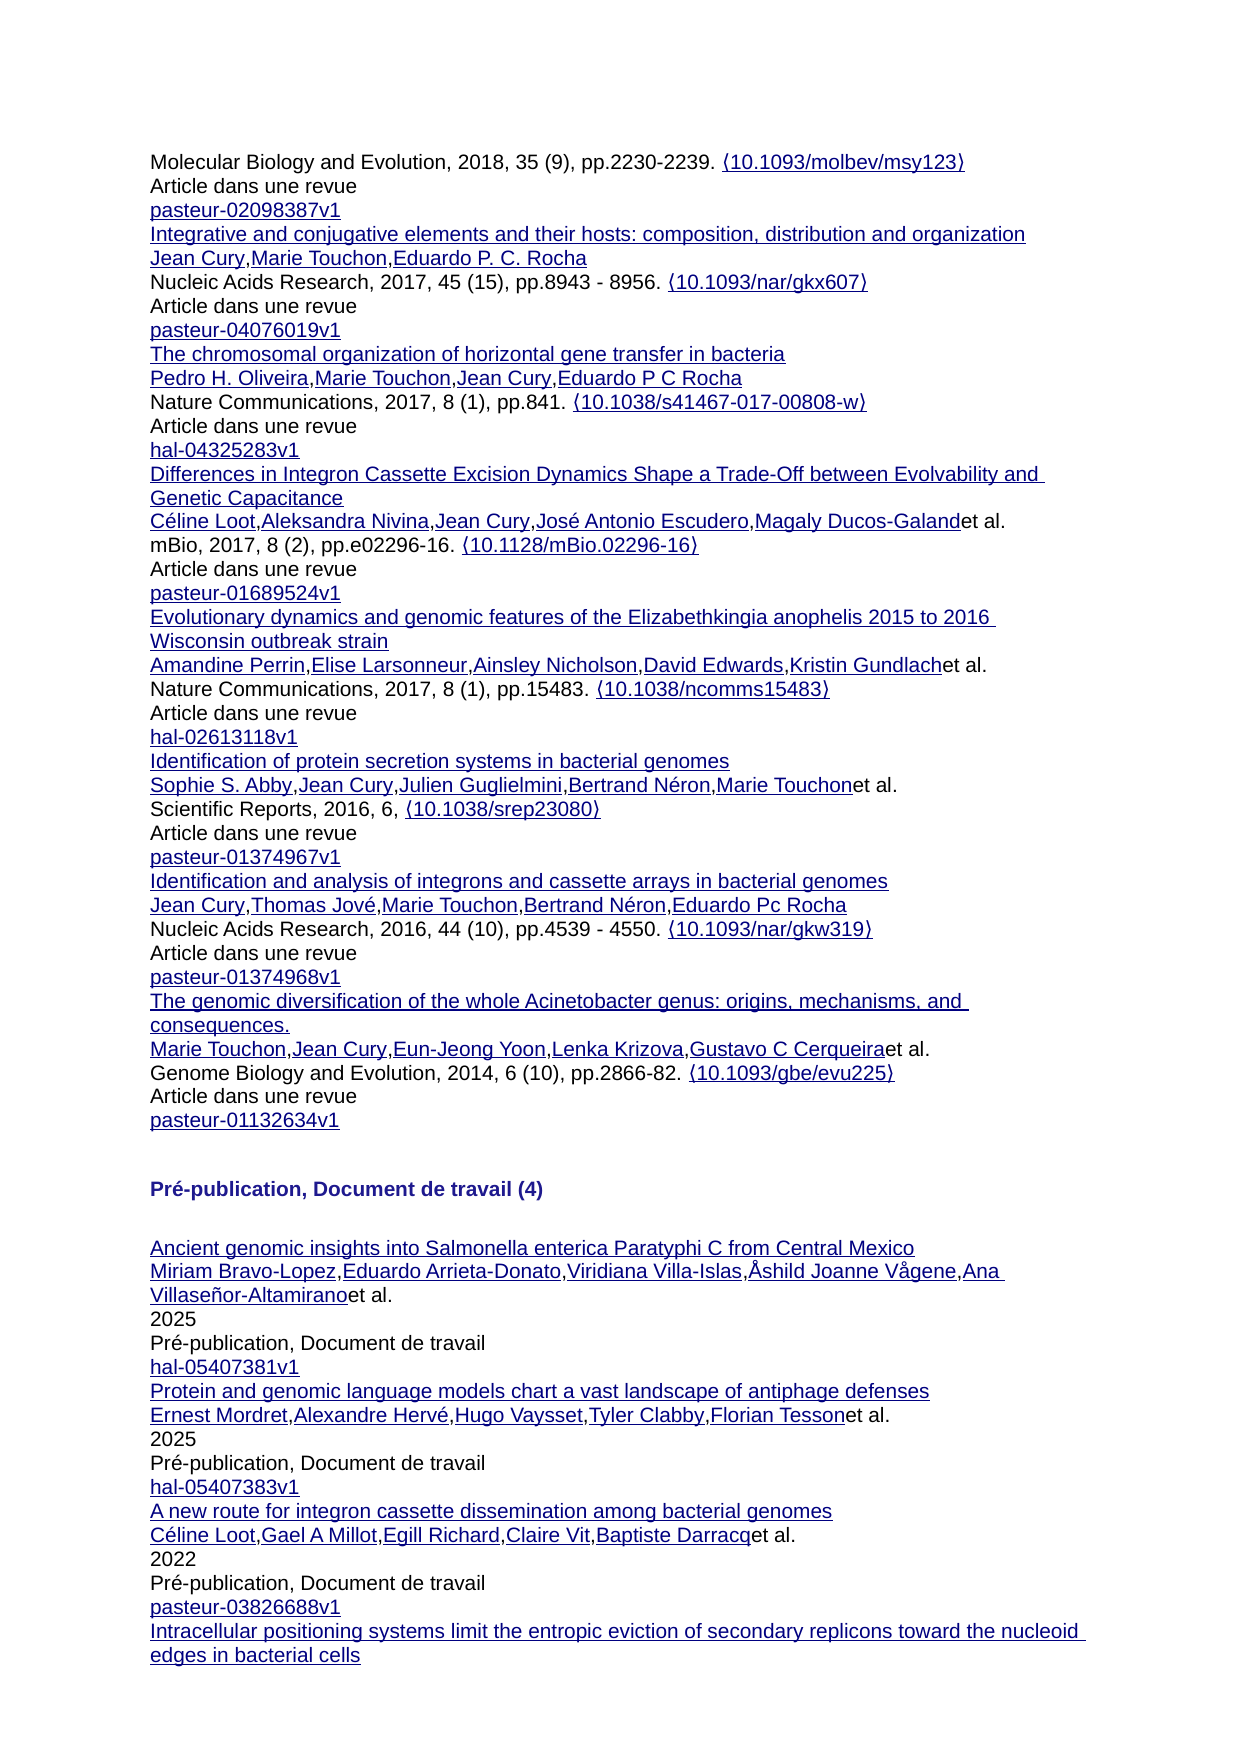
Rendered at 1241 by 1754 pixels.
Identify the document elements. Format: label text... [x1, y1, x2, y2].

table_cell Protein and genomic language models chart a vast landscape of antiphage defenses Ernest Mordret,Alexandre Hervé,Hugo Vaysset,Tyler Clabby,Florian Tessonet al. 2025 Pré-publication, Document de travail hal-05407383v1 [150, 1379, 1090, 1499]
table_cell A new route for integron cassette dissemination among bacterial genomes Céline Loot,Gael A Millot,Egill Richard,Claire Vit,Baptiste Darracqet al. 2022 Pré-publication, Document de travail pasteur-03826688v1 [150, 1499, 1090, 1619]
table_cell Evolutionary dynamics and genomic features of the Elizabethkingia anophelis 2015 to 2016 Wisconsin outbreak strain Amandine Perrin,Elise Larsonneur,Ainsley Nicholson,David Edwards,Kristin Gundlachet al. Nature Communications, 2017, 8 (1), pp.15483. ⟨10.1038/ncomms15483⟩ Article dans une revue hal-02613118v1 [150, 605, 1090, 749]
table_cell Identification of protein secretion systems in bacterial genomes Sophie S. Abby,Jean Cury,Julien Guglielmini,Bertrand Néron,Marie Touchonet al. Scientific Reports, 2016, 6, ⟨10.1038/srep23080⟩ Article dans une revue pasteur-01374967v1 [150, 749, 1090, 869]
table_cell Integrative and conjugative elements and their hosts: composition, distribution and organization Jean Cury,Marie Touchon,Eduardo P. C. Rocha Nucleic Acids Research, 2017, 45 (15), pp.8943 - 8956. ⟨10.1093/nar/gkx607⟩ Article dans une revue pasteur-04076019v1 [150, 222, 1090, 342]
table_cell The genomic diversification of the whole Acinetobacter genus: origins, mechanisms, and consequences. Marie Touchon,Jean Cury,Eun-Jeong Yoon,Lenka Krizova,Gustavo C Cerqueiraet al. Genome Biology and Evolution, 2014, 6 (10), pp.2866-82. ⟨10.1093/gbe/evu225⟩ Article dans une revue pasteur-01132634v1 [150, 989, 1090, 1132]
table_cell Identification and analysis of integrons and cassette arrays in bacterial genomes Jean Cury,Thomas Jové,Marie Touchon,Bertrand Néron,Eduardo Pc Rocha Nucleic Acids Research, 2016, 44 (10), pp.4539 - 4550. ⟨10.1093/nar/gkw319⟩ Article dans une revue pasteur-01374968v1 [150, 869, 1090, 988]
table_cell Differences in Integron Cassette Excision Dynamics Shape a Trade-Off between Evolvability and Genetic Capacitance Céline Loot,Aleksandra Nivina,Jean Cury,José Antonio Escudero,Magaly Ducos-Galandet al. mBio, 2017, 8 (2), pp.e02296-16. ⟨10.1128/mBio.02296-16⟩ Article dans une revue pasteur-01689524v1 [150, 461, 1090, 605]
table_cell Intracellular positioning systems limit the entropic eviction of secondary replicons toward the nucleoid edges in bacterial cells [150, 1619, 1090, 1667]
table_cell Molecular Biology and Evolution, 2018, 35 (9), pp.2230-2239. ⟨10.1093/molbev/msy123⟩ Article dans une revue pasteur-02098387v1 [150, 150, 1090, 222]
table_header Ancient genomic insights into Salmonella enterica Paratyphi C from Central Mexico Miriam Bravo-Lopez,Eduardo Arrieta-Donato,Viridiana Villa-Islas,Åshild Joanne Vågene,Ana Villaseñor-Altamiranoet al. 2025 Pré-publication, Document de travail hal-05407381v1 [150, 1235, 1090, 1379]
table_cell The chromosomal organization of horizontal gene transfer in bacteria Pedro H. Oliveira,Marie Touchon,Jean Cury,Eduardo P C Rocha Nature Communications, 2017, 8 (1), pp.841. ⟨10.1038/s41467-017-00808-w⟩ Article dans une revue hal-04325283v1 [150, 342, 1090, 461]
subtitle Pré-publication, Document de travail (4) [150, 1177, 1090, 1201]
